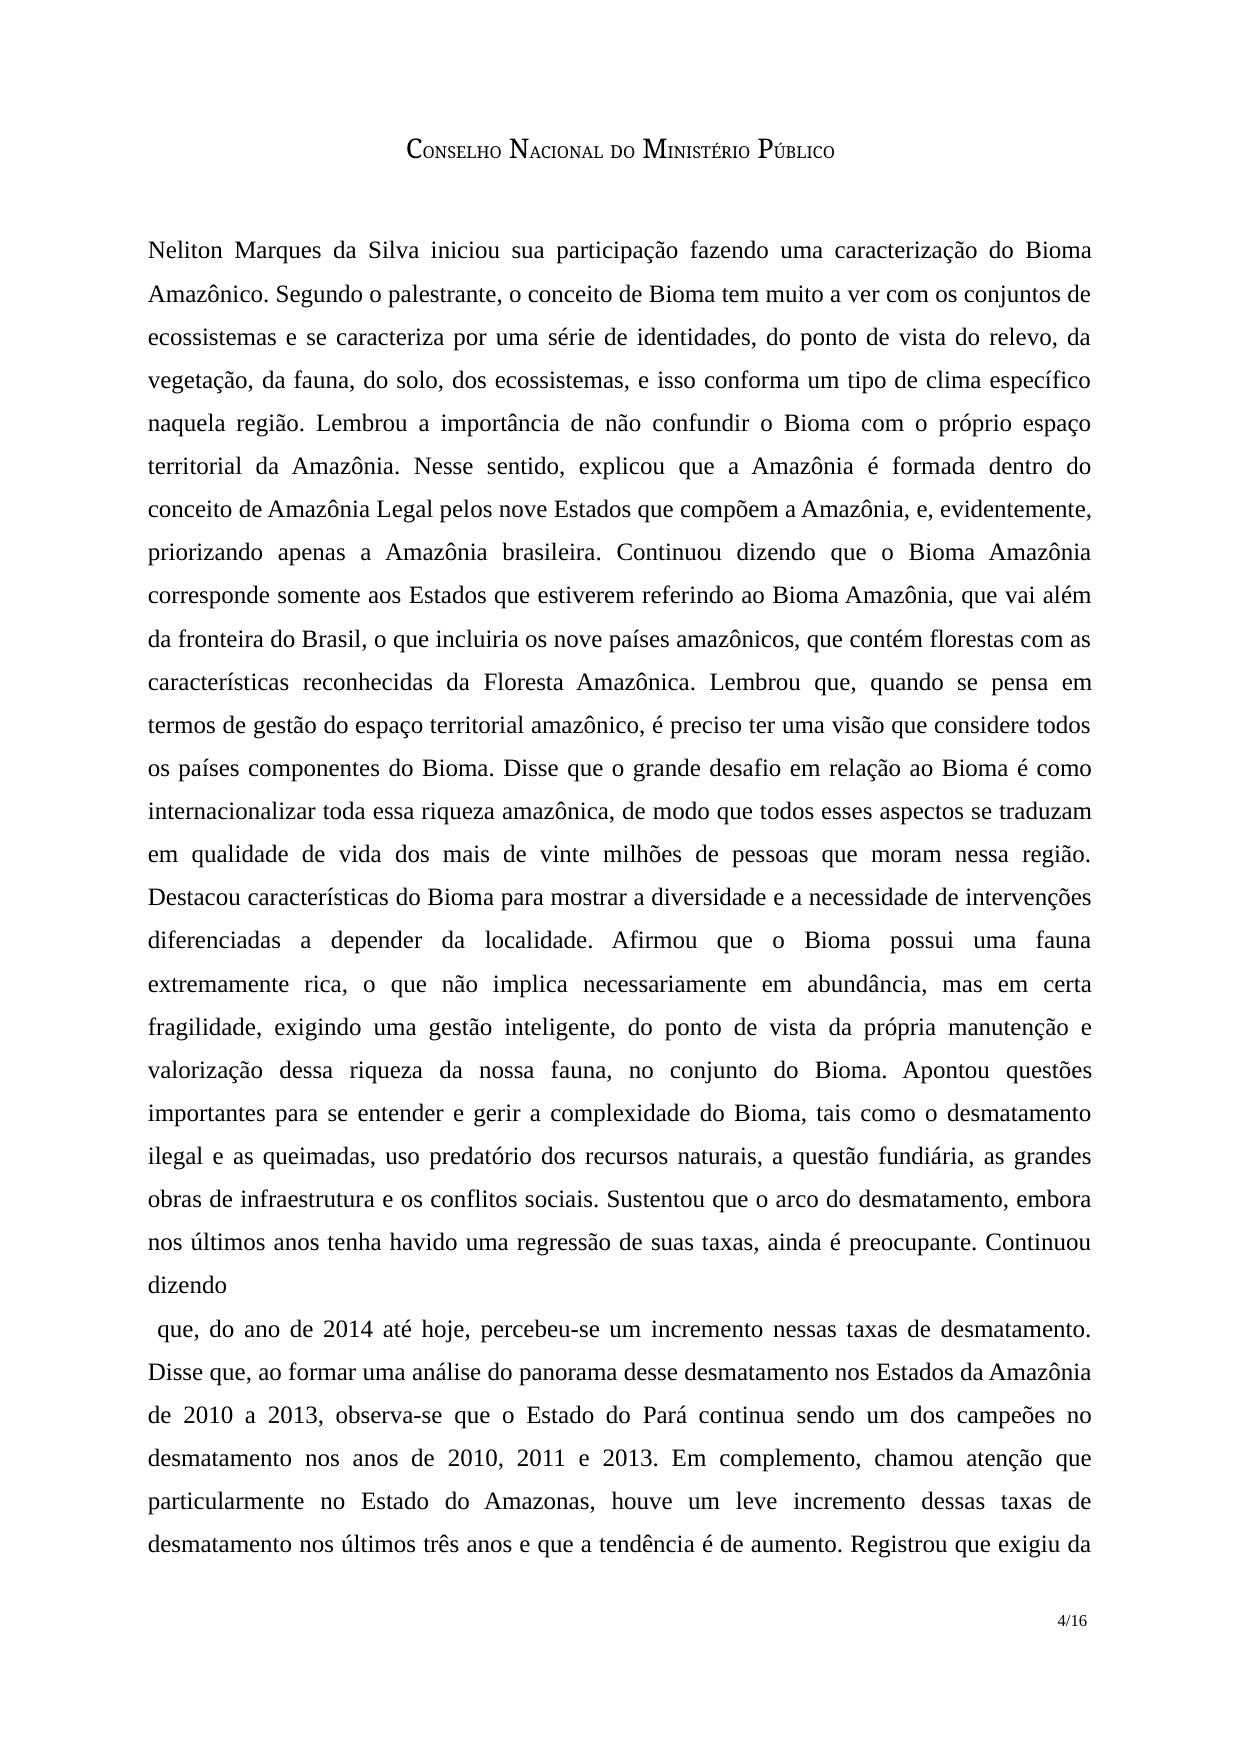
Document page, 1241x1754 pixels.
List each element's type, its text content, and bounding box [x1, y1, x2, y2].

text Neliton Marques da Silva iniciou sua participação fazendo uma caracterização do Bioma Amazônico. Segundo o palestrante, o conceito de Bioma tem muito a ver com os conjuntos de ecossistemas e se caracteriza por uma série de identidades, do ponto de vista do relevo, da vegetação, da fauna, do solo, dos ecossistemas, e isso conforma um tipo de clima específico naquela região. Lembrou a importância de não confundir o Bioma com o próprio espaço territorial da Amazônia. Nesse sentido, explicou que a Amazônia é formada dentro do conceito de Amazônia Legal pelos nove Estados que compõem a Amazônia, e, evidentemente, priorizando apenas a Amazônia brasileira. Continuou dizendo que o Bioma Amazônia corresponde somente aos Estados que estiverem referindo ao Bioma Amazônia, que vai além da fronteira do Brasil, o que incluiria os nove países amazônicos, que contém florestas com as características reconhecidas da Floresta Amazônica. Lembrou que, quando se pensa em termos de gestão do espaço territorial amazônico, é preciso ter uma visão que considere todos os países componentes do Bioma. Disse que o grande desafio em relação ao Bioma é como internacionalizar toda essa riqueza amazônica, de modo que todos esses aspectos se traduzam em qualidade de vida dos mais de vinte milhões de pessoas que moram nessa região. Destacou características do Bioma para mostrar a diversidade e a necessidade de intervenções diferenciadas a depender da localidade. Afirmou que o Bioma possui uma fauna extremamente rica, o que não implica necessariamente em abundância, mas em certa fragilidade, exigindo uma gestão inteligente, do ponto de vista da própria manutenção e valorização dessa riqueza da nossa fauna, no conjunto do Bioma. Apontou questões importantes para se entender e gerir a complexidade do Bioma, tais como o desmatamento ilegal e as queimadas, uso predatório dos recursos naturais, a questão fundiária, as grandes obras de infraestrutura e os conflitos sociais. Sustentou que o arco do desmatamento, embora nos últimos anos tenha havido uma regressão de suas taxas, ainda é preocupante. Continuou dizendo [148, 236, 1093, 1299]
text que, do ano de 2014 até hoje, percebeu-se um incremento nessas taxas de desmatamento. Disse que, ao formar uma análise do panorama desse desmatamento nos Estados da Amazônia de 2010 a 2013, observa-se que o Estado do Pará continua sendo um dos campeões no desmatamento nos anos de 2010, 2011 e 2013. Em complemento, chamou atenção que particularmente no Estado do Amazonas, houve um leve incremento dessas taxas de desmatamento nos últimos três anos e que a tendência é de aumento. Registrou que exigiu da [148, 1314, 1093, 1558]
